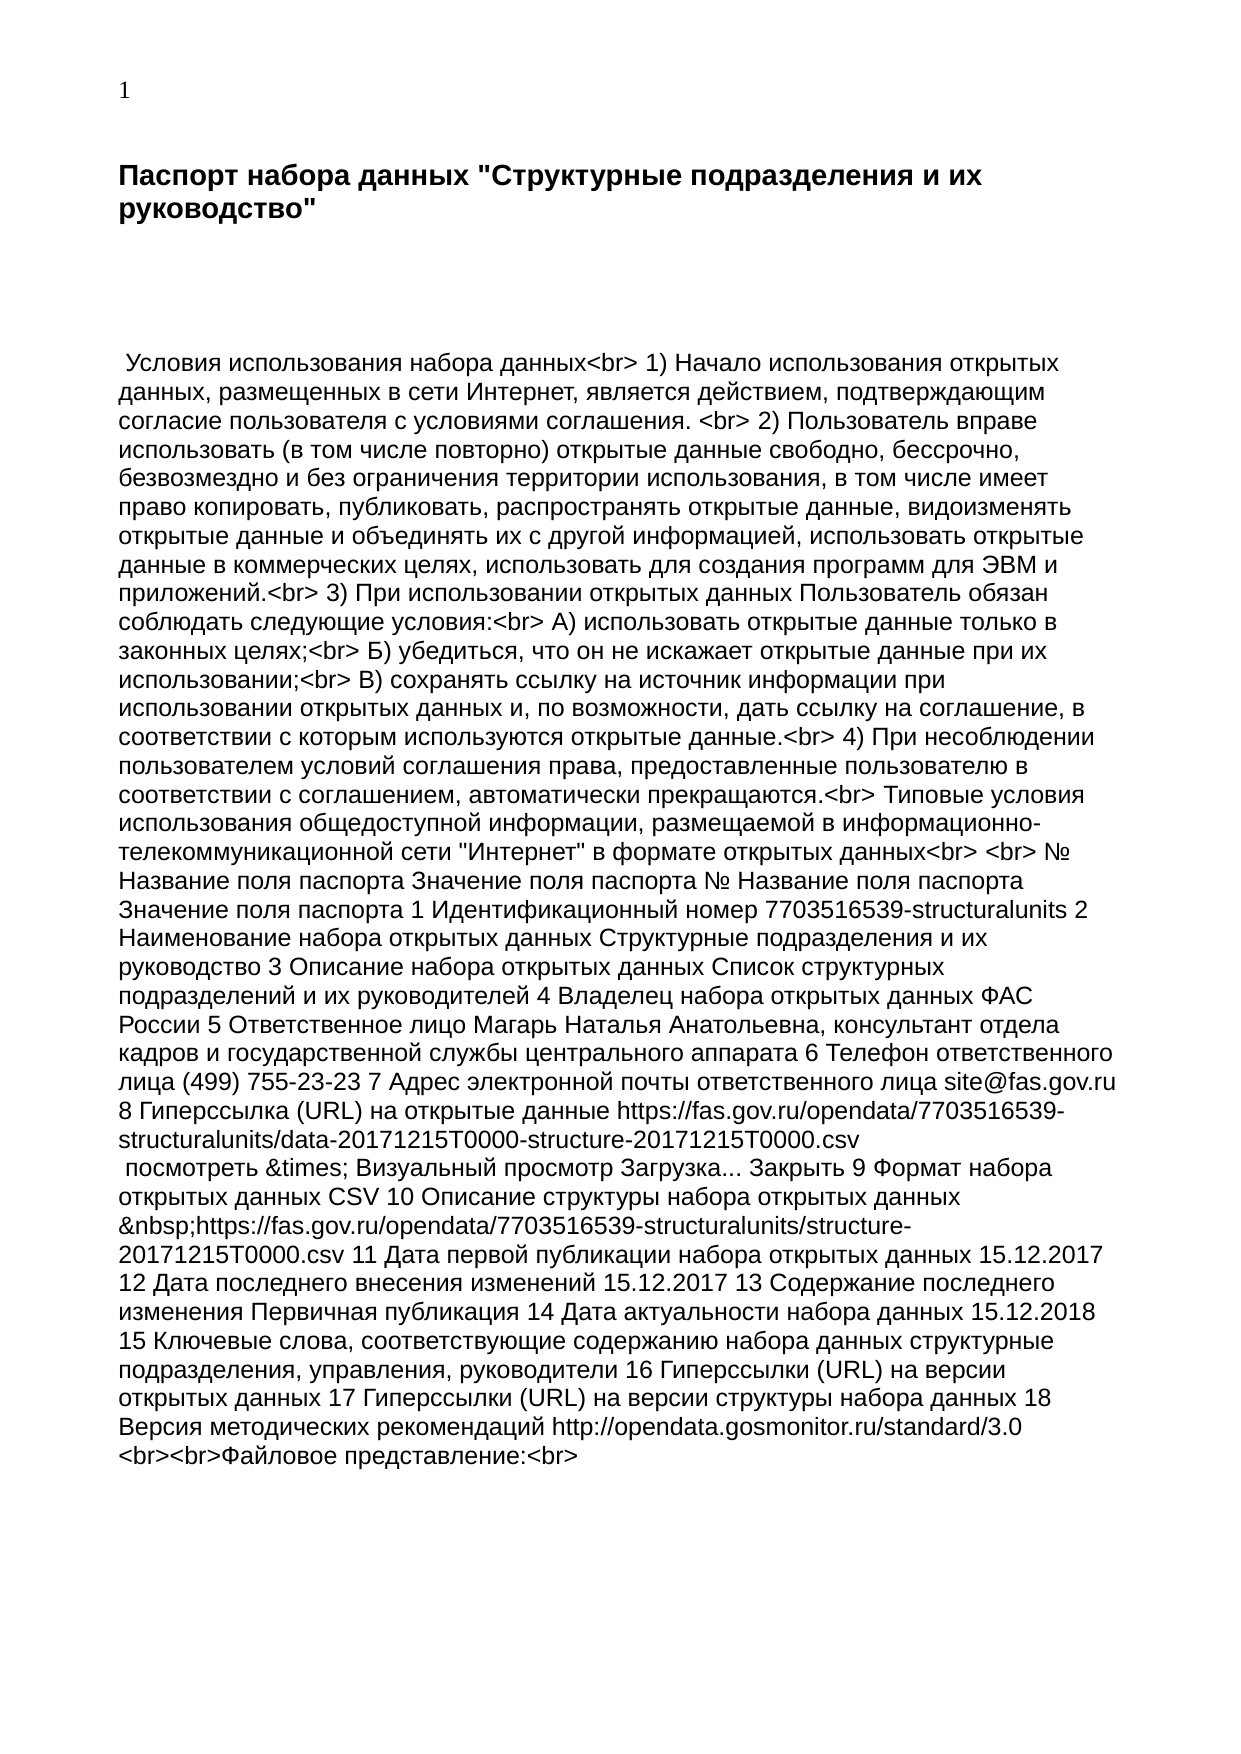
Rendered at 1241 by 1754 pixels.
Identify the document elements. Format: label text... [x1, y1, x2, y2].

subtitle Паспорт набора данных "Структурные подразделения и их руководство" [118, 157, 1122, 224]
text Условия использования набора данных<br> 1) Начало использования открытых данных, размещенных в сети Интернет, является действием, подтверждающим согласие пользователя с условиями соглашения. <br> 2) Пользователь вправе использовать (в том числе повторно) открытые данные свободно, бессрочно, безвозмездно и без ограничения территории использования, в том числе имеет право копировать, публиковать, распространять открытые данные, видоизменять открытые данные и объединять их с другой информацией, использовать открытые данные в коммерческих целях, использовать для создания программ для ЭВМ и приложений.<br> 3) При использовании открытых данных Пользователь обязан соблюдать следующие условия:<br> А) использовать открытые данные только в законных целях;<br> Б) убедиться, что он не искажает открытые данные при их использовании;<br> В) сохранять ссылку на источник информации при использовании открытых данных и, по возможности, дать ссылку на соглашение, в соответствии с которым используются открытые данные.<br> 4) При несоблюдении пользователем условий соглашения права, предоставленные пользователю в соответствии с соглашением, автоматически прекращаются.<br> Типовые условия использования общедоступной информации, размещаемой в информационно-телекоммуникационной сети "Интернет" в формате открытых данных<br> <br> № Название поля паспорта Значение поля паспорта № Название поля паспорта Значение поля паспорта 1 Идентификационный номер 7703516539-structuralunits 2 Наименование набора открытых данных Структурные подразделения и их руководство 3 Описание набора открытых данных Список структурных подразделений и их руководителей 4 Владелец набора открытых данных ФАС России 5 Ответственное лицо Магарь Наталья Анатольевна, консультант отдела кадров и государственной службы центрального аппарата 6 Телефон ответственного лица (499) 755-23-23 7 Адрес электронной почты ответственного лица site@fas.gov.ru 8 Гиперссылка (URL) на открытые данные https://fas.gov.ru/opendata/7703516539-structuralunits/data-20171215T0000-structure-20171215T0000.csv посмотреть &times; Визуальный просмотр Загрузка... Закрыть 9 Формат набора открытых данных CSV 10 Описание структуры набора открытых данных &nbsp;https://fas.gov.ru/opendata/7703516539-structuralunits/structure-20171215T0000.csv 11 Дата первой публикации набора открытых данных 15.12.2017 12 Дата последнего внесения изменений 15.12.2017 13 Содержание последнего изменения Первичная публикация 14 Дата актуальности набора данных 15.12.2018 15 Ключевые слова, соответствующие содержанию набора данных структурные подразделения, управления, руководители 16 Гиперссылки (URL) на версии открытых данных 17 Гиперссылки (URL) на версии структуры набора данных 18 Версия методических рекомендаций http://opendata.gosmonitor.ru/standard/3.0 <br><br>Файловое представление:<br> [118, 348, 1122, 1469]
